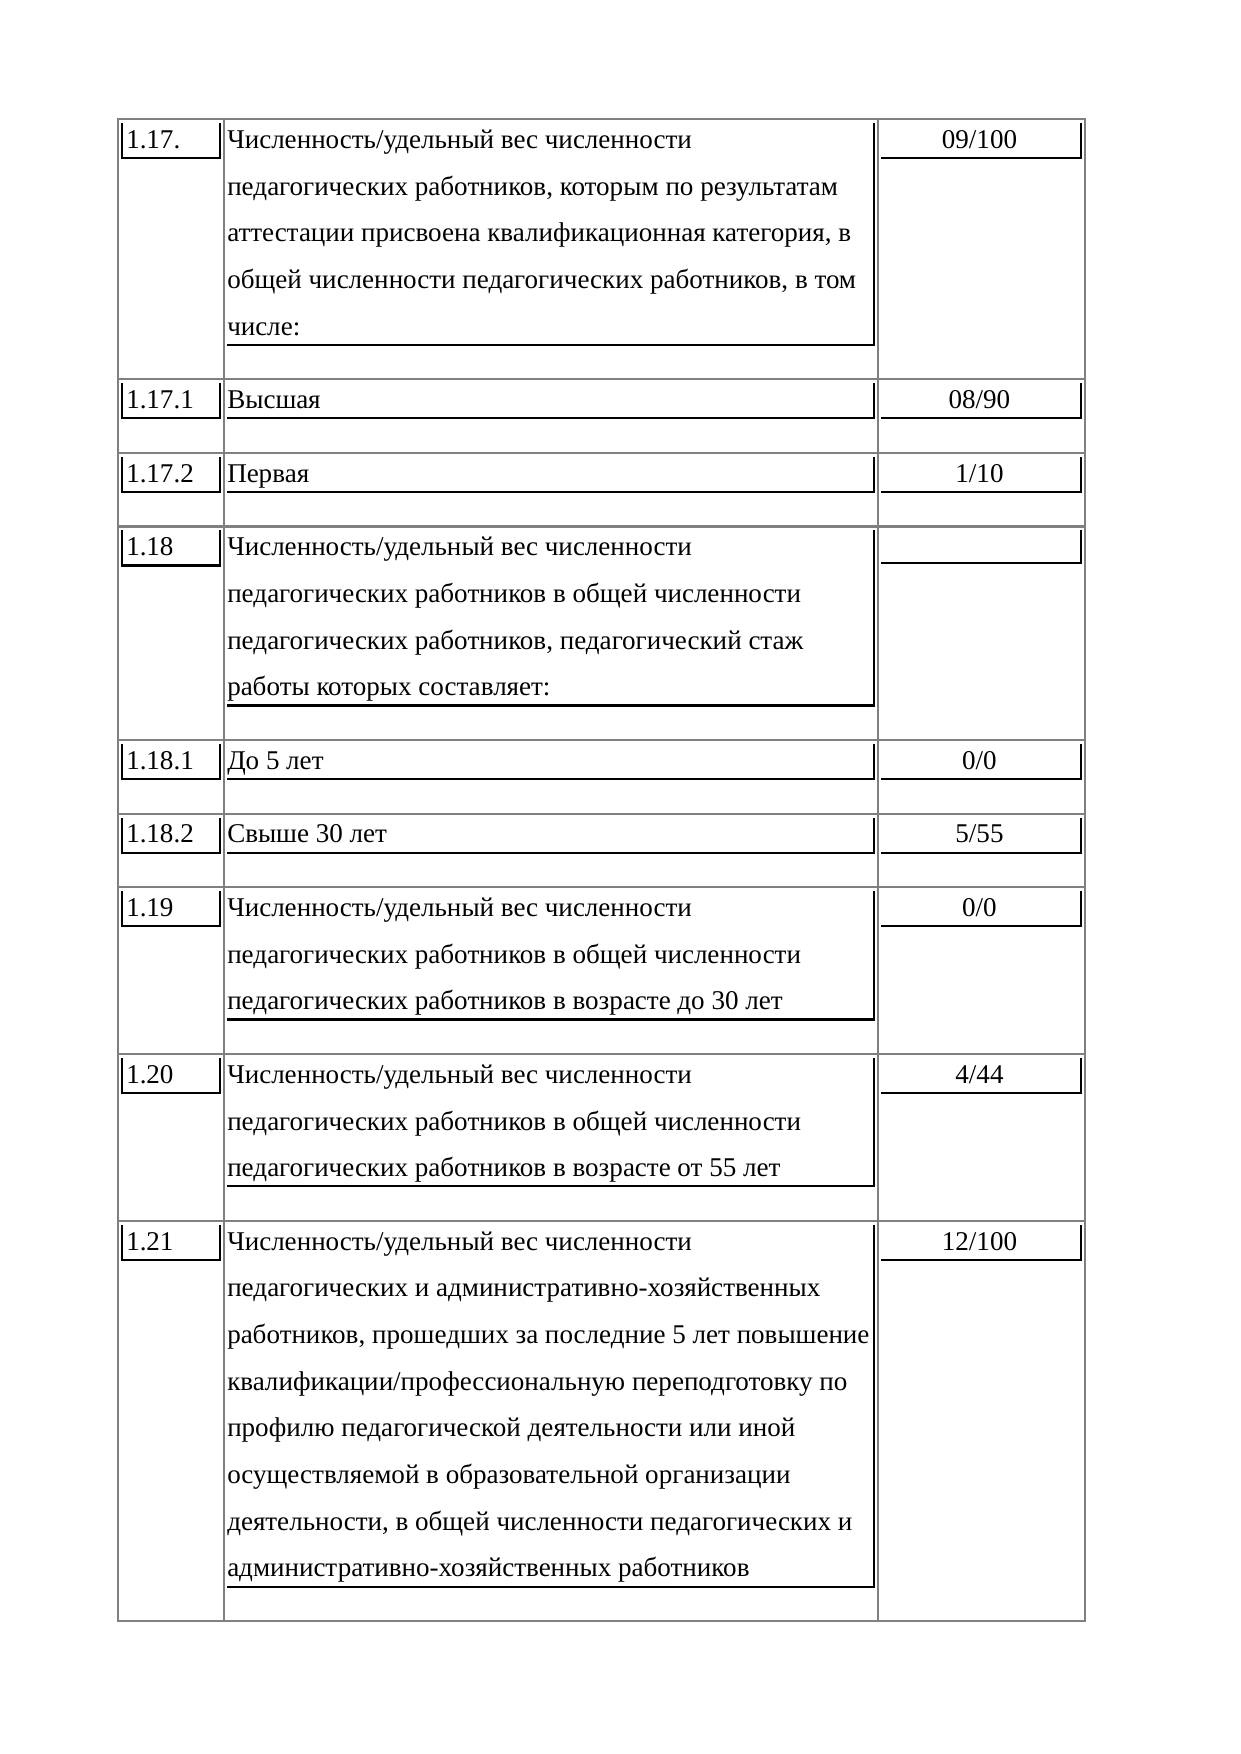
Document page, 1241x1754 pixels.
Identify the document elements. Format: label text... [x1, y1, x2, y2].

table_cell 12/100 [879, 1222, 1084, 1620]
table_cell 1.19 [119, 888, 223, 1053]
table_cell Численность/удельный вес численности педагогических работников в общей численности педагогических работников, педагогический стаж работы которых составляет: [225, 528, 877, 739]
table_cell До 5 лет [225, 741, 877, 812]
table_cell 1.20 [119, 1055, 223, 1220]
table_cell 1.21 [119, 1222, 223, 1620]
table_cell Первая [225, 454, 877, 525]
table_cell 09/100 [879, 120, 1084, 378]
table_cell 1.17. [119, 120, 223, 378]
table_cell Численность/удельный вес численности педагогических работников в общей численности педагогических работников в возрасте от 55 лет [225, 1055, 877, 1220]
table_cell Численность/удельный вес численности педагогических и административно-хозяйственных работников, прошедших за последние 5 лет повышение квалификации/профессиональную переподготовку по профилю педагогической деятельности или иной осуществляемой в образовательной организации деятельности, в общей численности педагогических и административно-хозяйственных работников [225, 1222, 877, 1620]
table_cell 0/0 [879, 741, 1084, 812]
table_cell 1.18 [119, 528, 223, 739]
table_cell 1.18.2 [119, 815, 223, 886]
table_cell 0/0 [879, 888, 1084, 1053]
table_cell Свыше 30 лет [225, 815, 877, 886]
table_cell 1.17.1 [119, 380, 223, 452]
table_cell Высшая [225, 380, 877, 452]
table_cell 08/90 [879, 380, 1084, 452]
table_cell 5/55 [879, 815, 1084, 886]
table_cell Численность/удельный вес численности педагогических работников в общей численности педагогических работников в возрасте до 30 лет [225, 888, 877, 1053]
table_cell 1.18.1 [119, 741, 223, 812]
table_cell 1.17.2 [119, 454, 223, 525]
table_cell Численность/удельный вес численности педагогических работников, которым по результатам аттестации присвоена квалификационная категория, в общей численности педагогических работников, в том числе: [225, 120, 877, 378]
table_cell 4/44 [879, 1055, 1084, 1220]
table_cell 1/10 [879, 454, 1084, 525]
table_cell [879, 528, 1084, 739]
